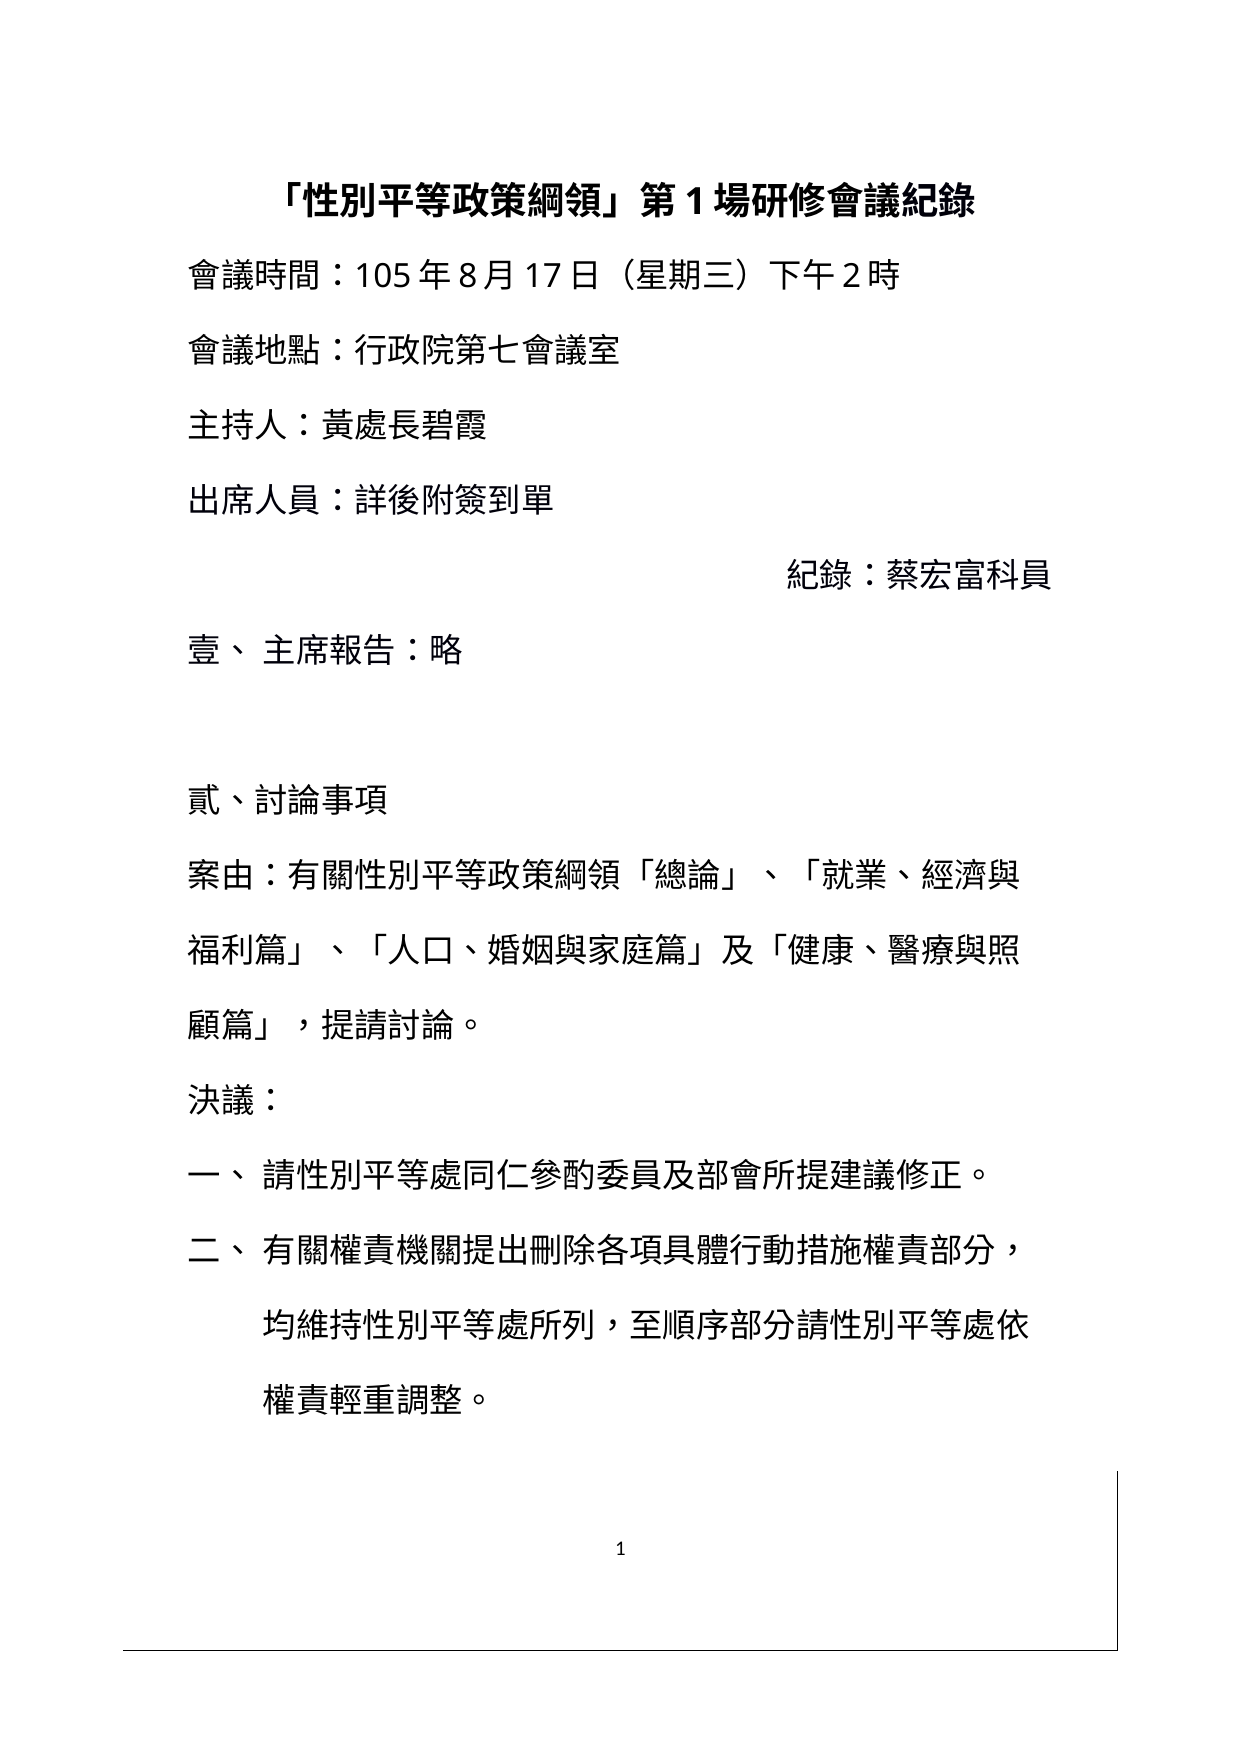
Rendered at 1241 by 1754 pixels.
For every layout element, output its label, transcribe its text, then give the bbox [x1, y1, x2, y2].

text 決議： [187, 1054, 1053, 1129]
text 主持人：黃處長碧霞 [187, 379, 1053, 454]
list 請性別平等處同仁參酌委員及部會所提建議修正。 [187, 1129, 1053, 1204]
list 主席報告：略 [187, 604, 1053, 679]
text 出席人員：詳後附簽到單 [187, 454, 1053, 529]
list 有關權責機關提出刪除各項具體行動措施權責部分，均維持性別平等處所列，至順序部分請性別平等處依權責輕重調整。 [187, 1204, 1053, 1429]
text 會議時間：105年8月17日（星期三）下午2時 [187, 229, 1053, 304]
text 會議地點：行政院第七會議室 [187, 304, 1053, 379]
text 貳、討論事項 [187, 754, 1053, 829]
text 「性別平等政策綱領」第1場研修會議紀錄 [187, 154, 1053, 229]
text 案由：有關性別平等政策綱領「總論」、「就業、經濟與福利篇」、「人口、婚姻與家庭篇」及「健康、醫療與照顧篇」，提請討論。 [187, 829, 1053, 1054]
text 紀錄：蔡宏富科員 [187, 529, 1053, 604]
